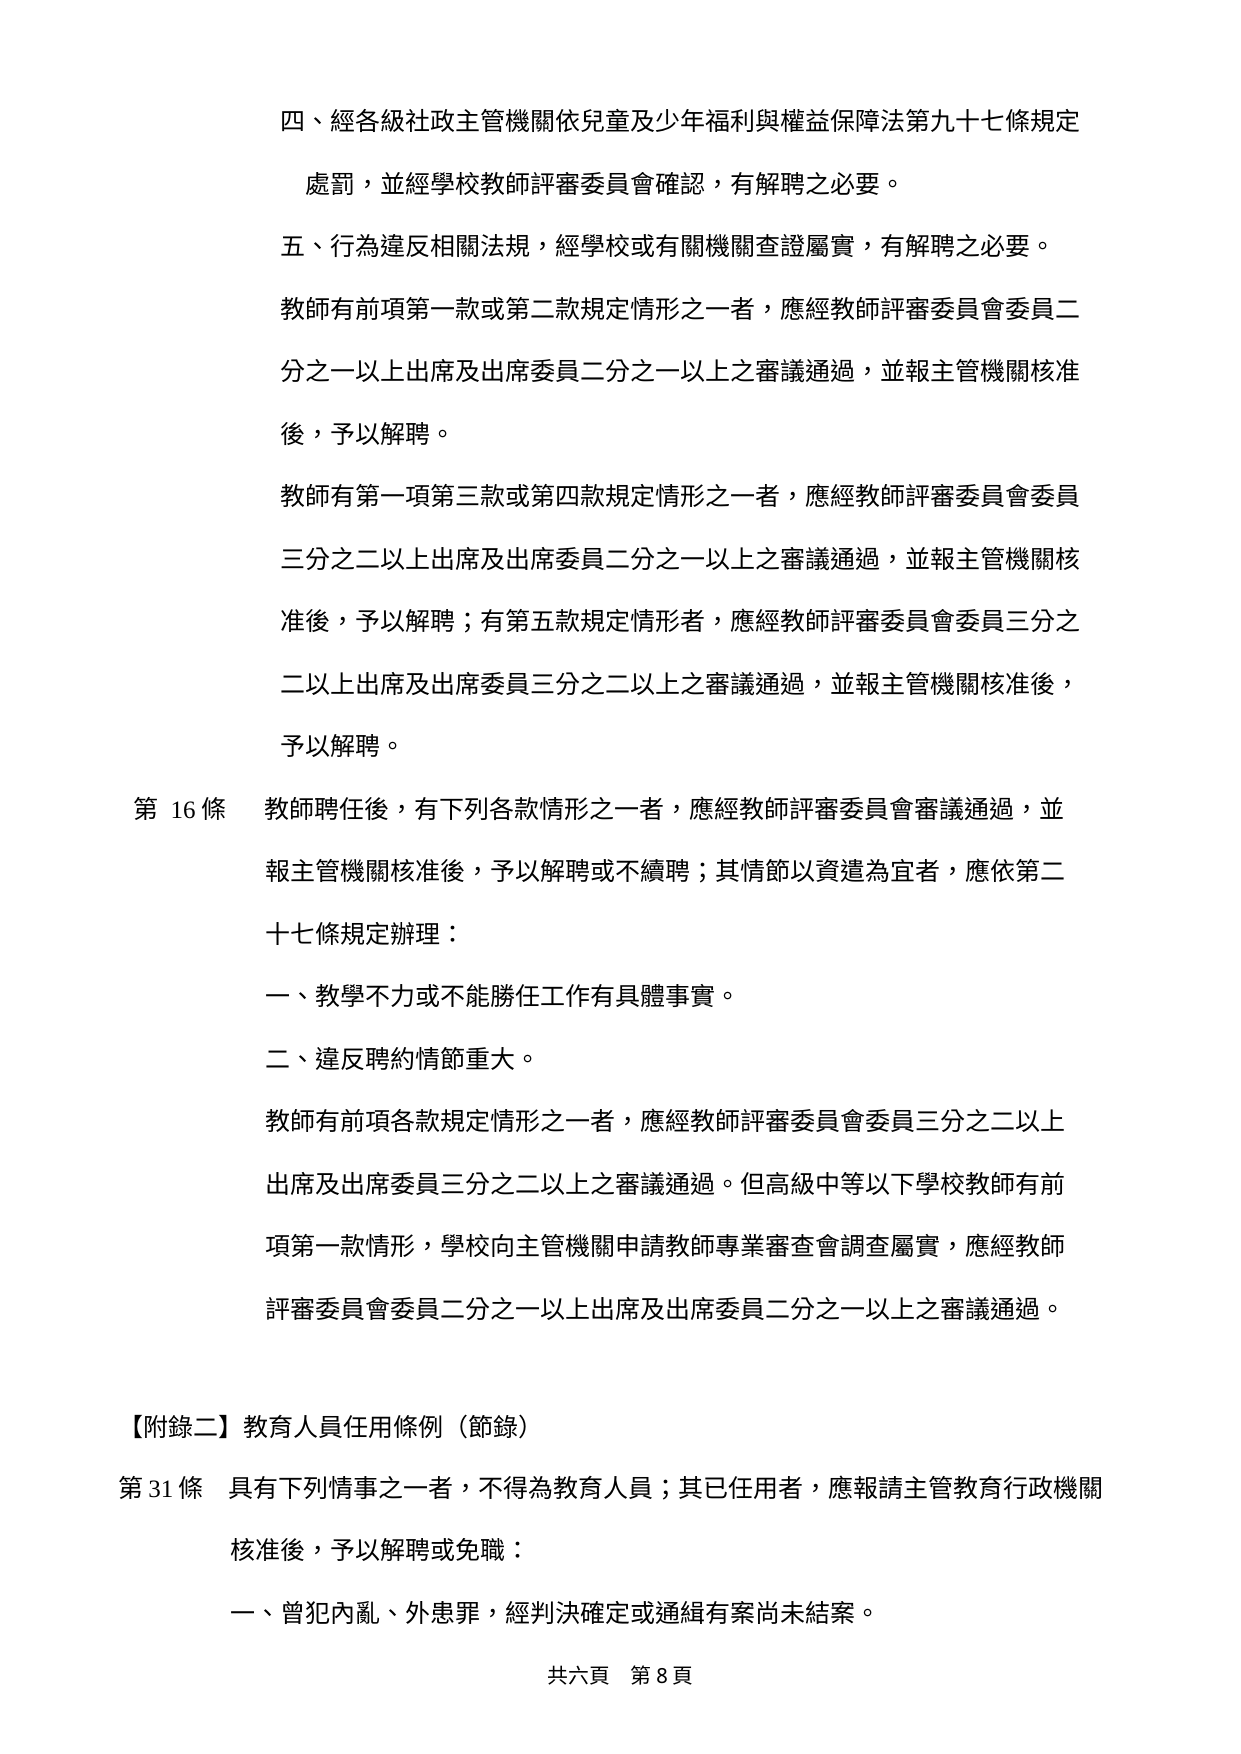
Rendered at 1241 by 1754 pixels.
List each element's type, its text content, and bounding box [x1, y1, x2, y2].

text 予以解聘。 [131, 703, 1122, 766]
text 二、違反聘約情節重大。 [131, 1016, 1122, 1078]
text 教師有前項第一款或第二款規定情形之一者，應經教師評審委員會委員二 [131, 266, 1122, 328]
text 第 16 條 教師聘任後，有下列各款情形之一者，應經教師評審委員會審議通過，並 [131, 766, 1122, 828]
text 四、經各級社政主管機關依兒童及少年福利與權益保障法第九十七條規定 [131, 78, 1122, 141]
text 一、曾犯內亂、外患罪，經判決確定或通緝有案尚未結案。 [118, 1570, 1122, 1632]
text 後，予以解聘。 [131, 391, 1122, 453]
text 五、行為違反相關法規，經學校或有關機關查證屬實，有解聘之必要。 [131, 203, 1122, 266]
text 項第一款情形，學校向主管機關申請教師專業審查會調查屬實，應經教師 [131, 1203, 1122, 1266]
text 【附錄二】教育人員任用條例（節錄） [118, 1403, 1122, 1445]
text 評審委員會委員二分之一以上出席及出席委員二分之一以上之審議通過。 [131, 1266, 1122, 1328]
text 教師有第一項第三款或第四款規定情形之一者，應經教師評審委員會委員 [131, 453, 1122, 516]
text 二以上出席及出席委員三分之二以上之審議通過，並報主管機關核准後， [131, 641, 1122, 703]
text 報主管機關核准後，予以解聘或不續聘；其情節以資遣為宜者，應依第二 [131, 828, 1122, 891]
text 十七條規定辦理： [131, 891, 1122, 953]
text 出席及出席委員三分之二以上之審議通過。但高級中等以下學校教師有前 [131, 1141, 1122, 1203]
text 第31條 具有下列情事之一者，不得為教育人員；其已任用者，應報請主管教育行政機關核准後，予以解聘或免職： [118, 1445, 1122, 1570]
text 一、教學不力或不能勝任工作有具體事實。 [131, 953, 1122, 1016]
text 教師有前項各款規定情形之一者，應經教師評審委員會委員三分之二以上 [131, 1078, 1122, 1141]
text 三分之二以上出席及出席委員二分之一以上之審議通過，並報主管機關核 [131, 516, 1122, 578]
text 准後，予以解聘；有第五款規定情形者，應經教師評審委員會委員三分之 [131, 578, 1122, 641]
text 分之一以上出席及出席委員二分之一以上之審議通過，並報主管機關核准 [131, 328, 1122, 391]
text 處罰，並經學校教師評審委員會確認，有解聘之必要。 [131, 141, 1122, 203]
